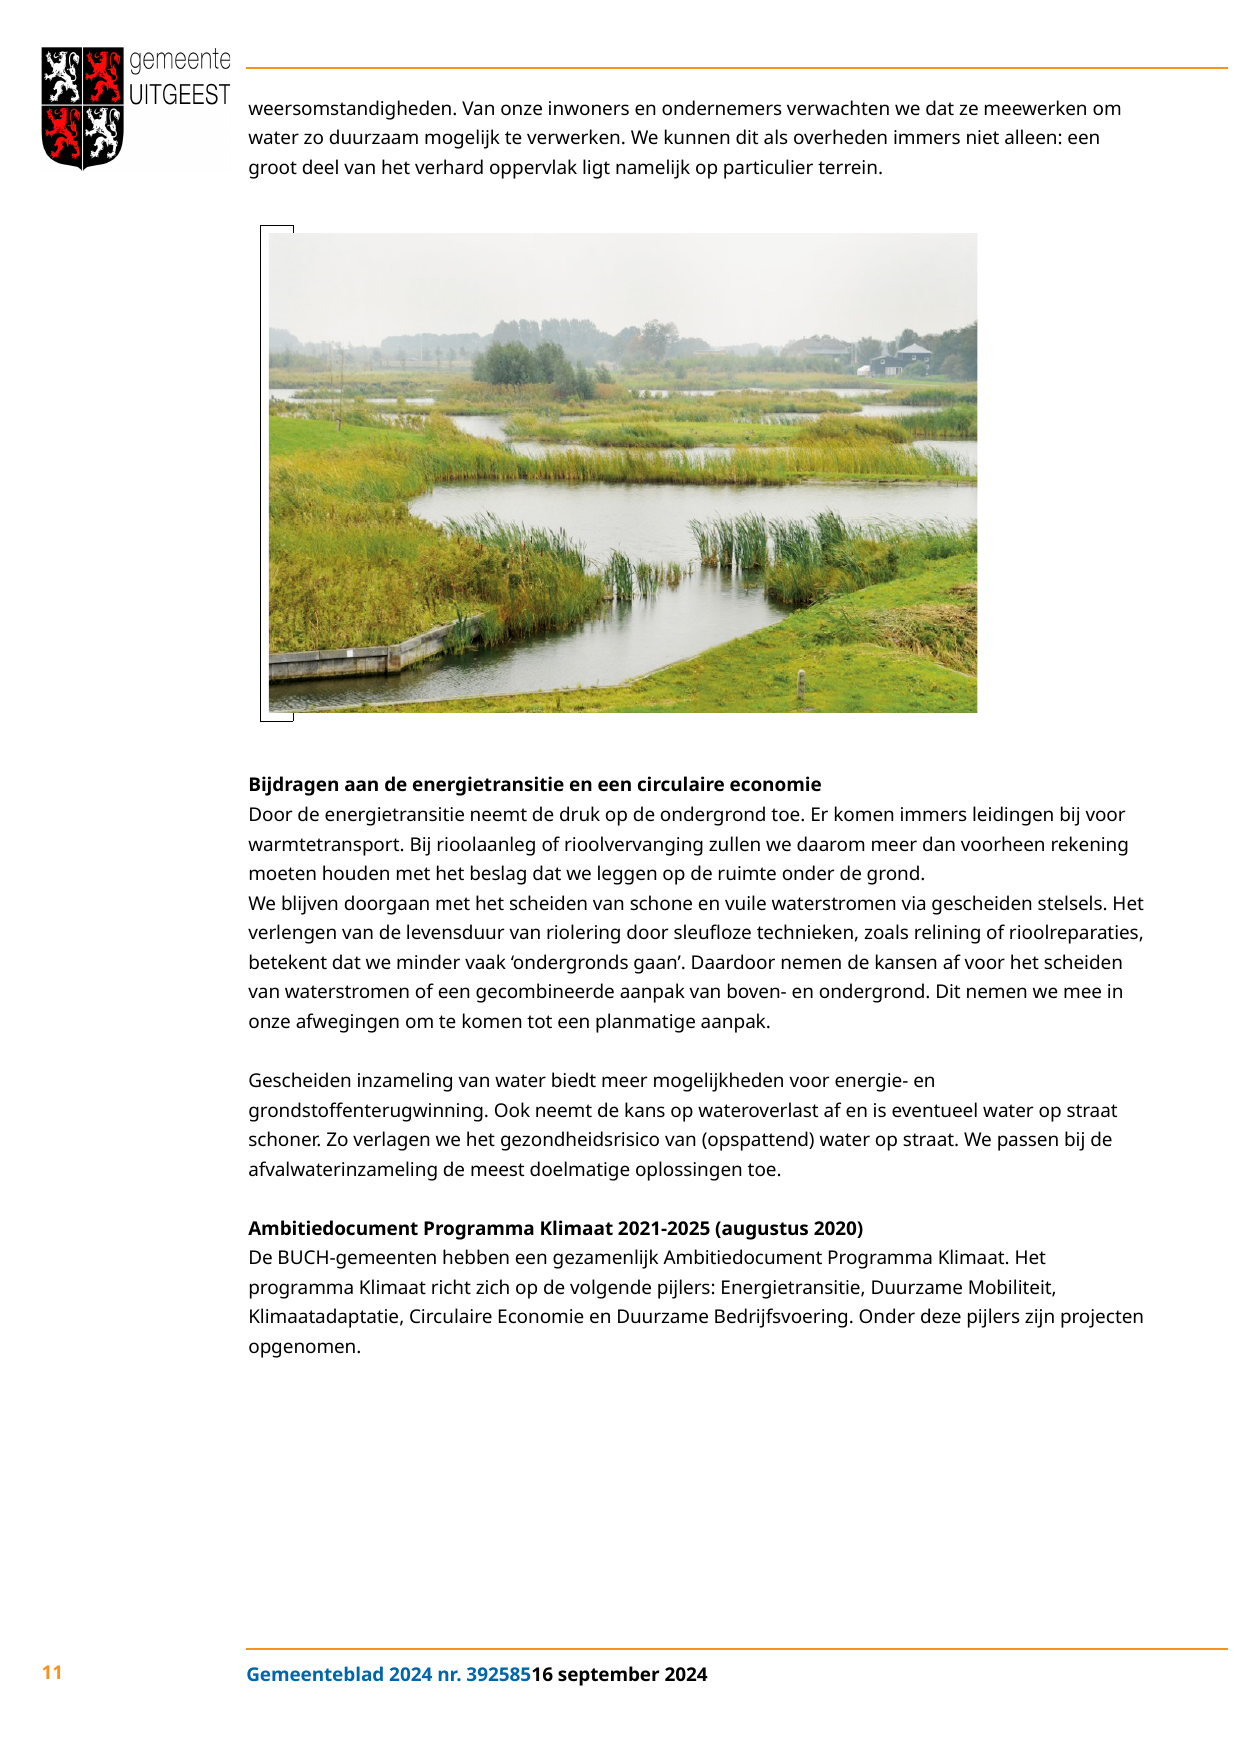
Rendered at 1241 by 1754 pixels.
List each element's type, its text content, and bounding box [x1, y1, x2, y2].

table_header Bijdragen aan de energietransitie en een circulaire economie Door de energietransitie neemt de druk op de ondergrond toe. Er komen immers leidingen bij voor warmtetransport. Bij rioolaanleg of rioolvervanging zullen we daarom meer dan voorheen rekening moeten houden met het beslag dat we leggen op de ruimte onder de grond. We blijven doorgaan met het scheiden van schone en vuile waterstromen via gescheiden stelsels. Het verlengen van de levensduur van riolering door sleufloze technieken, zoals relining of rioolreparaties, betekent dat we minder vaak ‘ondergronds gaan’. Daardoor nemen de kansen af voor het scheiden van waterstromen of een gecombineerde aanpak van boven- en ondergrond. Dit nemen we mee in onze afwegingen om te komen tot een planmatige aanpak. Gescheiden inzameling van water biedt meer mogelijkheden voor energie- en grondstoffenterugwinning. Ook neemt de kans op wateroverlast af en is eventueel water op straat schoner. Zo verlagen we het gezondheidsrisico van (opspattend) water op straat. We passen bij de afvalwaterinzameling de meest doelmatige oplossingen toe. [248, 772, 1152, 1182]
text Ambitiedocument Programma Klimaat 2021-2025 (augustus 2020) [248, 1215, 1152, 1241]
picture [41, 47, 231, 172]
table_header weersomstandigheden. Van onze inwoners en ondernemers verwachten we dat ze meewerken om water zo duurzaam mogelijk te verwerken. We kunnen dit als overheden immers niet alleen: een groot deel van het verhard oppervlak ligt namelijk op particulier terrein. [248, 95, 1152, 739]
picture [268, 233, 978, 713]
text De BUCH-gemeenten hebben een gezamenlijk Ambitiedocument Programma Klimaat. Het programma Klimaat richt zich op de volgende pijlers: Energietransitie, Duurzame Mobiliteit, Klimaatadaptatie, Circulaire Economie en Duurzame Bedrijfsvoering. Onder deze pijlers zijn projecten opgenomen. [248, 1244, 1152, 1359]
